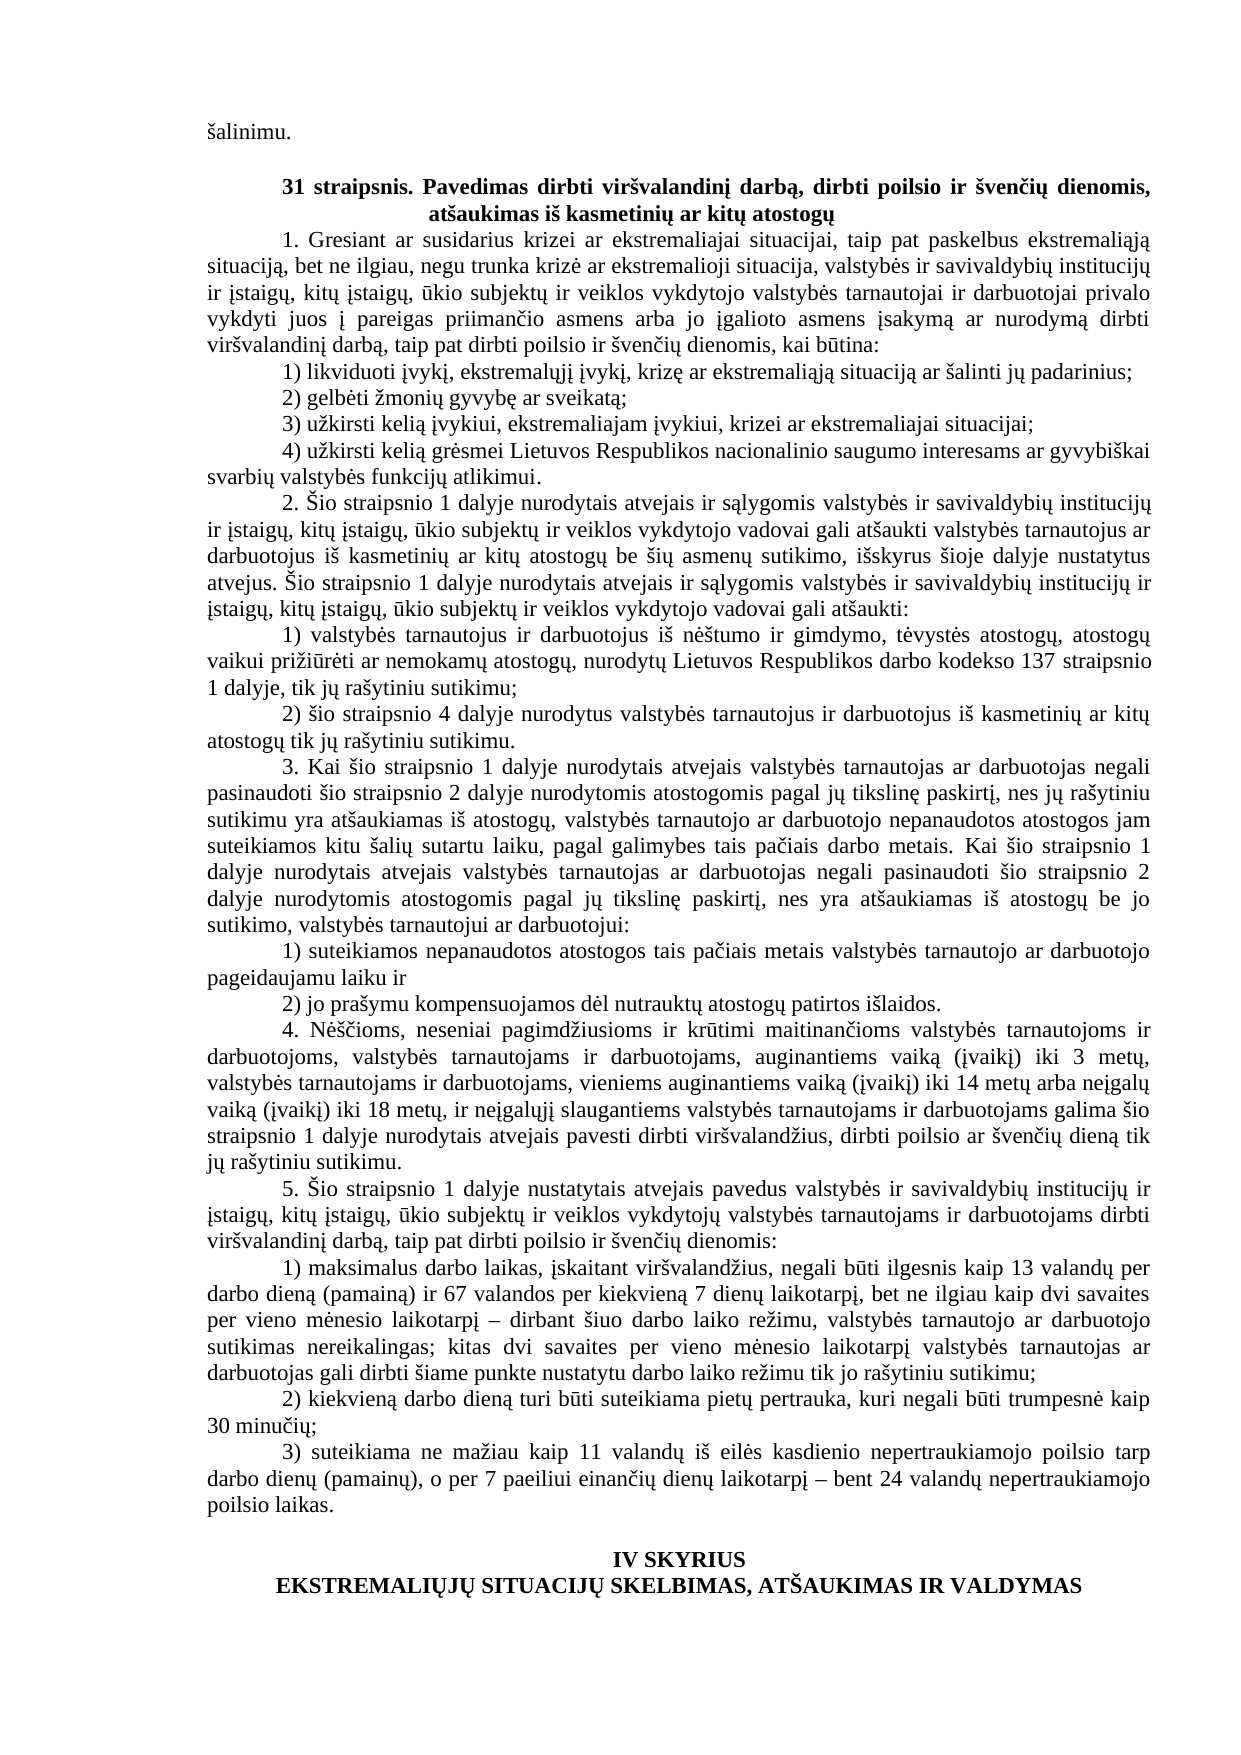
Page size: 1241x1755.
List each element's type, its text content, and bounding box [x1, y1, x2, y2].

text 3) suteikiama ne mažiau kaip 11 valandų iš eilės kasdienio nepertraukiamojo poilsio tarp darbo dienų (pamainų), o per 7 paeiliui einančių dienų laikotarpį – bent 24 valandų nepertraukiamojo poilsio laikas. [207, 1438, 1152, 1517]
text EKSTREMALIŲJŲ SITUACIJŲ SKELBIMAS, ATŠAUKIMAS IR VALDYMAS [207, 1572, 1152, 1599]
text 3) užkirsti kelią įvykiui, ekstremaliajam įvykiui, krizei ar ekstremaliajai situacijai; [207, 410, 1152, 437]
text 2) šio straipsnio 4 dalyje nurodytus valstybės tarnautojus ir darbuotojus iš kasmetinių ar kitų atostogų tik jų rašytiniu sutikimu. [207, 700, 1152, 753]
text 31 straipsnis. Pavedimas dirbti viršvalandinį darbą, dirbti poilsio ir švenčių dienomis, atšaukimas iš kasmetinių ar kitų atostogų [282, 173, 1152, 226]
text 2) jo prašymu kompensuojamos dėl nutrauktų atostogų patirtos išlaidos. [207, 990, 1152, 1017]
text 3. Kai šio straipsnio 1 dalyje nurodytais atvejais valstybės tarnautojas ar darbuotojas negali pasinaudoti šio straipsnio 2 dalyje nurodytomis atostogomis pagal jų tikslinę paskirtį, nes jų rašytiniu sutikimu yra atšaukiamas iš atostogų, valstybės tarnautojo ar darbuotojo nepanaudotos atostogos jam suteikiamos kitu šalių sutartu laiku, pagal galimybes tais pačiais darbo metais. Kai šio straipsnio 1 dalyje nurodytais atvejais valstybės tarnautojas ar darbuotojas negali pasinaudoti šio straipsnio 2 dalyje nurodytomis atostogomis pagal jų tikslinę paskirtį, nes yra atšaukiamas iš atostogų be jo sutikimo, valstybės tarnautojui ar darbuotojui: [207, 753, 1152, 937]
text 4) užkirsti kelią grėsmei Lietuvos Respublikos nacionalinio saugumo interesams ar gyvybiškai svarbių valstybės funkcijų atlikimui. [207, 437, 1152, 489]
text 2) kiekvieną darbo dieną turi būti suteikiama pietų pertrauka, kuri negali būti trumpesnė kaip 30 minučių; [207, 1386, 1152, 1438]
text 1) suteikiamos nepanaudotos atostogos tais pačiais metais valstybės tarnautojo ar darbuotojo pageidaujamu laiku ir [207, 937, 1152, 990]
text 1) likviduoti įvykį, ekstremalųjį įvykį, krizę ar ekstremaliąją situaciją ar šalinti jų padarinius; [207, 358, 1152, 384]
text 1. Gresiant ar susidarius krizei ar ekstremaliajai situacijai, taip pat paskelbus ekstremaliąją situaciją, bet ne ilgiau, negu trunka krizė ar ekstremalioji situacija, valstybės ir savivaldybių institucijų ir įstaigų, kitų įstaigų, ūkio subjektų ir veiklos vykdytojo valstybės tarnautojai ir darbuotojai privalo vykdyti juos į pareigas priimančio asmens arba jo įgalioto asmens įsakymą ar nurodymą dirbti viršvalandinį darbą, taip pat dirbti poilsio ir švenčių dienomis, kai būtina: [207, 226, 1152, 358]
text 4. Nėščioms, neseniai pagimdžiusioms ir krūtimi maitinančioms valstybės tarnautojoms ir darbuotojoms, valstybės tarnautojams ir darbuotojams, auginantiems vaiką (įvaikį) iki 3 metų, valstybės tarnautojams ir darbuotojams, vieniems auginantiems vaiką (įvaikį) iki 14 metų arba neįgalų vaiką (įvaikį) iki 18 metų, ir neįgalųjį slaugantiems valstybės tarnautojams ir darbuotojams galima šio straipsnio 1 dalyje nurodytais atvejais pavesti dirbti viršvalandžius, dirbti poilsio ar švenčių dieną tik jų rašytiniu sutikimu. [207, 1017, 1152, 1175]
text šalinimu. [207, 118, 1152, 144]
text IV SKYRIUS [207, 1546, 1152, 1572]
text 2) gelbėti žmonių gyvybę ar sveikatą; [207, 384, 1152, 410]
text 5. Šio straipsnio 1 dalyje nustatytais atvejais pavedus valstybės ir savivaldybių institucijų ir įstaigų, kitų įstaigų, ūkio subjektų ir veiklos vykdytojų valstybės tarnautojams ir darbuotojams dirbti viršvalandinį darbą, taip pat dirbti poilsio ir švenčių dienomis: [207, 1175, 1152, 1254]
text 2. Šio straipsnio 1 dalyje nurodytais atvejais ir sąlygomis valstybės ir savivaldybių institucijų ir įstaigų, kitų įstaigų, ūkio subjektų ir veiklos vykdytojo vadovai gali atšaukti valstybės tarnautojus ar darbuotojus iš kasmetinių ar kitų atostogų be šių asmenų sutikimo, išskyrus šioje dalyje nustatytus atvejus. Šio straipsnio 1 dalyje nurodytais atvejais ir sąlygomis valstybės ir savivaldybių institucijų ir įstaigų, kitų įstaigų, ūkio subjektų ir veiklos vykdytojo vadovai gali atšaukti: [207, 489, 1152, 621]
text 1) maksimalus darbo laikas, įskaitant viršvalandžius, negali būti ilgesnis kaip 13 valandų per darbo dieną (pamainą) ir 67 valandos per kiekvieną 7 dienų laikotarpį, bet ne ilgiau kaip dvi savaites per vieno mėnesio laikotarpį – dirbant šiuo darbo laiko režimu, valstybės tarnautojo ar darbuotojo sutikimas nereikalingas; kitas dvi savaites per vieno mėnesio laikotarpį valstybės tarnautojas ar darbuotojas gali dirbti šiame punkte nustatytu darbo laiko režimu tik jo rašytiniu sutikimu; [207, 1254, 1152, 1386]
text 1) valstybės tarnautojus ir darbuotojus iš nėštumo ir gimdymo, tėvystės atostogų, atostogų vaikui prižiūrėti ar nemokamų atostogų, nurodytų Lietuvos Respublikos darbo kodekso 137 straipsnio 1 dalyje, tik jų rašytiniu sutikimu; [207, 621, 1152, 700]
